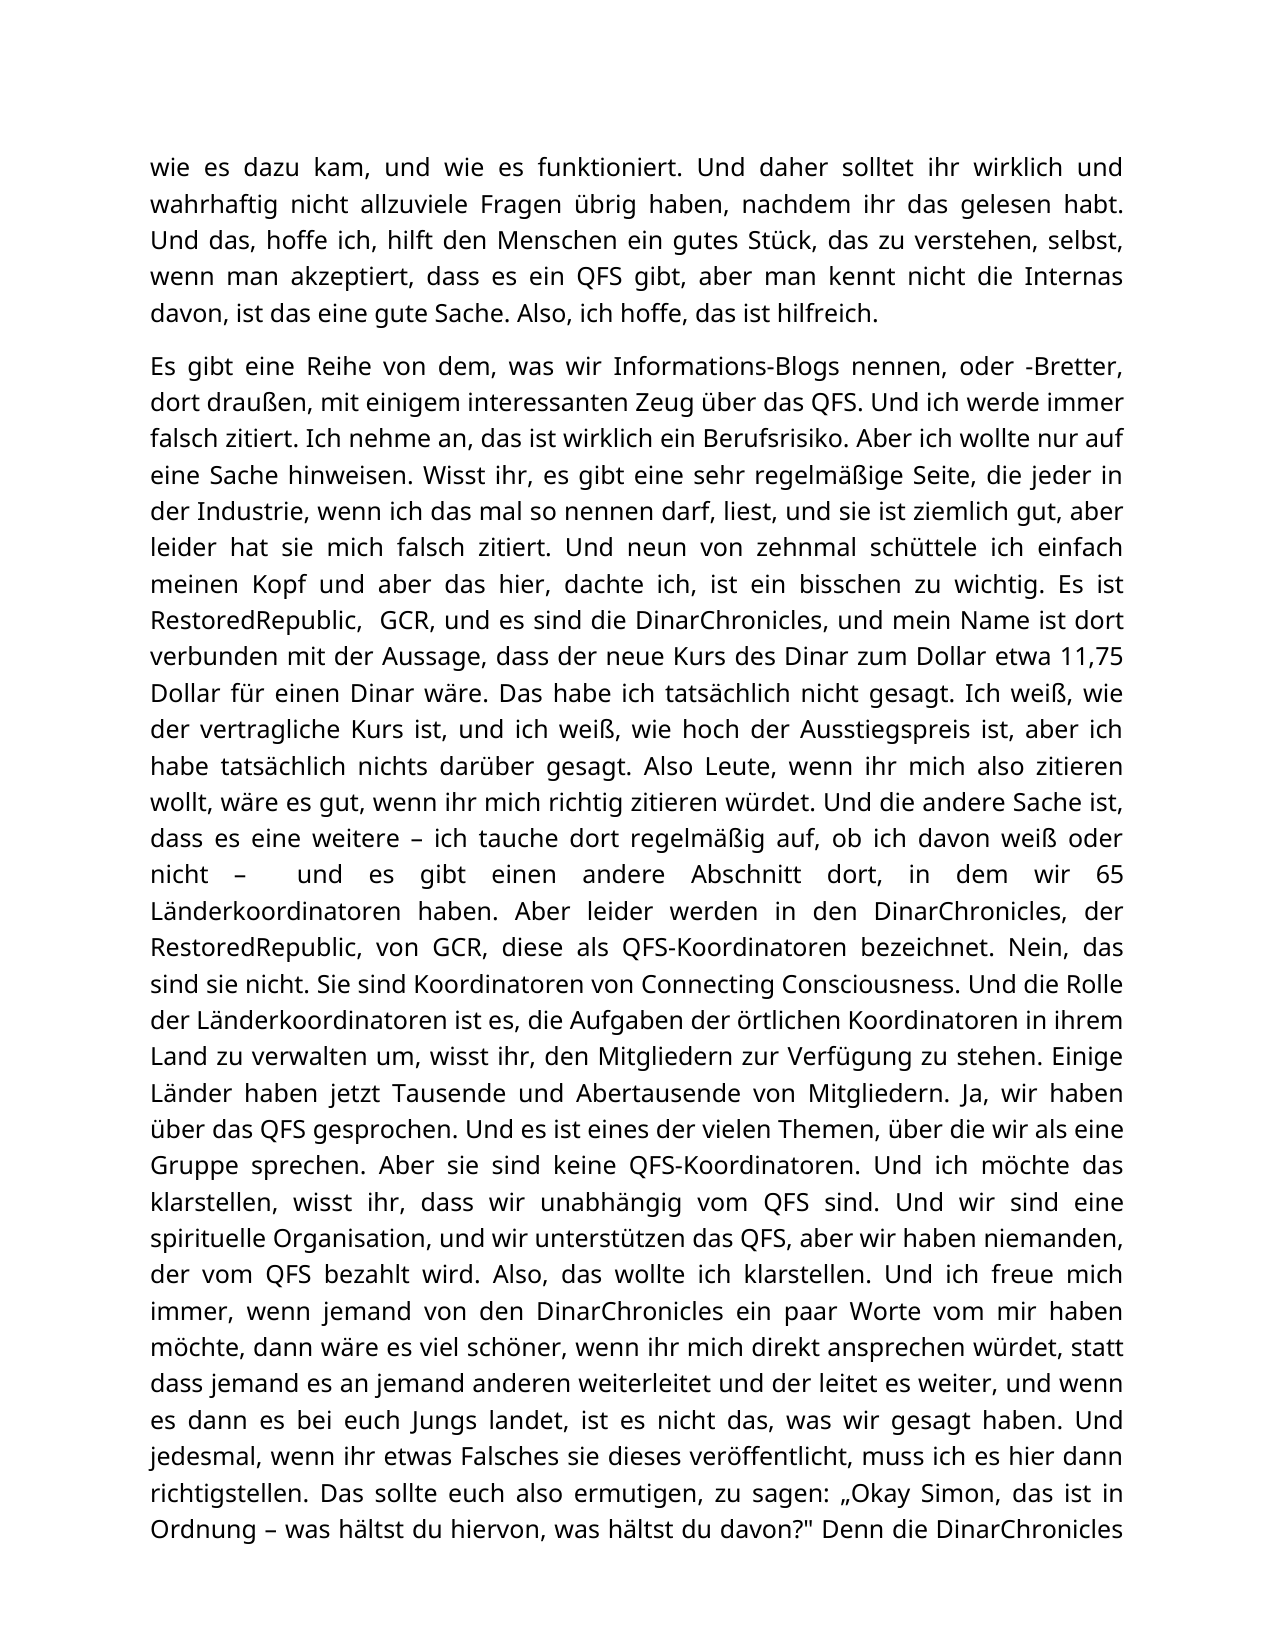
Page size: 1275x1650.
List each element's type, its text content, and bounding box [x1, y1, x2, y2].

text Es gibt eine Reihe von dem, was wir Informations-Blogs nennen, oder -Bretter, dort draußen, mit einigem interessanten Zeug über das QFS. Und ich werde immer falsch zitiert. Ich nehme an, das ist wirklich ein Berufsrisiko. Aber ich wollte nur auf eine Sache hinweisen. Wisst ihr, es gibt eine sehr regelmäßige Seite, die jeder in der Industrie, wenn ich das mal so nennen darf, liest, und sie ist ziemlich gut, aber leider hat sie mich falsch zitiert. Und neun von zehnmal schüttele ich einfach meinen Kopf und aber das hier, dachte ich, ist ein bisschen zu wichtig. Es ist RestoredRepublic, GCR, und es sind die DinarChronicles, und mein Name ist dort verbunden mit der Aussage, dass der neue Kurs des Dinar zum Dollar etwa 11,75 Dollar für einen Dinar wäre. Das habe ich tatsächlich nicht gesagt. Ich weiß, wie der vertragliche Kurs ist, und ich weiß, wie hoch der Ausstiegspreis ist, aber ich habe tatsächlich nichts darüber gesagt. Also Leute, wenn ihr mich also zitieren wollt, wäre es gut, wenn ihr mich richtig zitieren würdet. Und die andere Sache ist, dass es eine weitere – ich tauche dort regelmäßig auf, ob ich davon weiß oder nicht – und es gibt einen andere Abschnitt dort, in dem wir 65 Länderkoordinatoren haben. Aber leider werden in den DinarChronicles, der RestoredRepublic, von GCR, diese als QFS-Koordinatoren bezeichnet. Nein, das sind sie nicht. Sie sind Koordinatoren von Connecting Consciousness. Und die Rolle der Länderkoordinatoren ist es, die Aufgaben der örtlichen Koordinatoren in ihrem Land zu verwalten um, wisst ihr, den Mitgliedern zur Verfügung zu stehen. Einige Länder haben jetzt Tausende und Abertausende von Mitgliedern. Ja, wir haben über das QFS gesprochen. Und es ist eines der vielen Themen, über die wir als eine Gruppe sprechen. Aber sie sind keine QFS-Koordinatoren. Und ich möchte das klarstellen, wisst ihr, dass wir unabhängig vom QFS sind. Und wir sind eine spirituelle Organisation, und wir unterstützen das QFS, aber wir haben niemanden, der vom QFS bezahlt wird. Also, das wollte ich klarstellen. Und ich freue mich immer, wenn jemand von den DinarChronicles ein paar Worte vom mir haben möchte, dann wäre es viel schöner, wenn ihr mich direkt ansprechen würdet, statt dass jemand es an jemand anderen weiterleitet und der leitet es weiter, und wenn es dann es bei euch Jungs landet, ist es nicht das, was wir gesagt haben. Und jedesmal, wenn ihr etwas Falsches sie dieses veröffentlicht, muss ich es hier dann richtigstellen. Das sollte euch also ermutigen, zu sagen: „Okay Simon, das ist in Ordnung – was hältst du hiervon, was hältst du davon?" Denn die DinarChronicles [150, 348, 1125, 1546]
text wie es dazu kam, und wie es funktioniert. Und daher solltet ihr wirklich und wahrhaftig nicht allzuviele Fragen übrig haben, nachdem ihr das gelesen habt. Und das, hoffe ich, hilft den Menschen ein gutes Stück, das zu verstehen, selbst, wenn man akzeptiert, dass es ein QFS gibt, aber man kennt nicht die Internas davon, ist das eine gute Sache. Also, ich hoffe, das ist hilfreich. [150, 150, 1125, 329]
